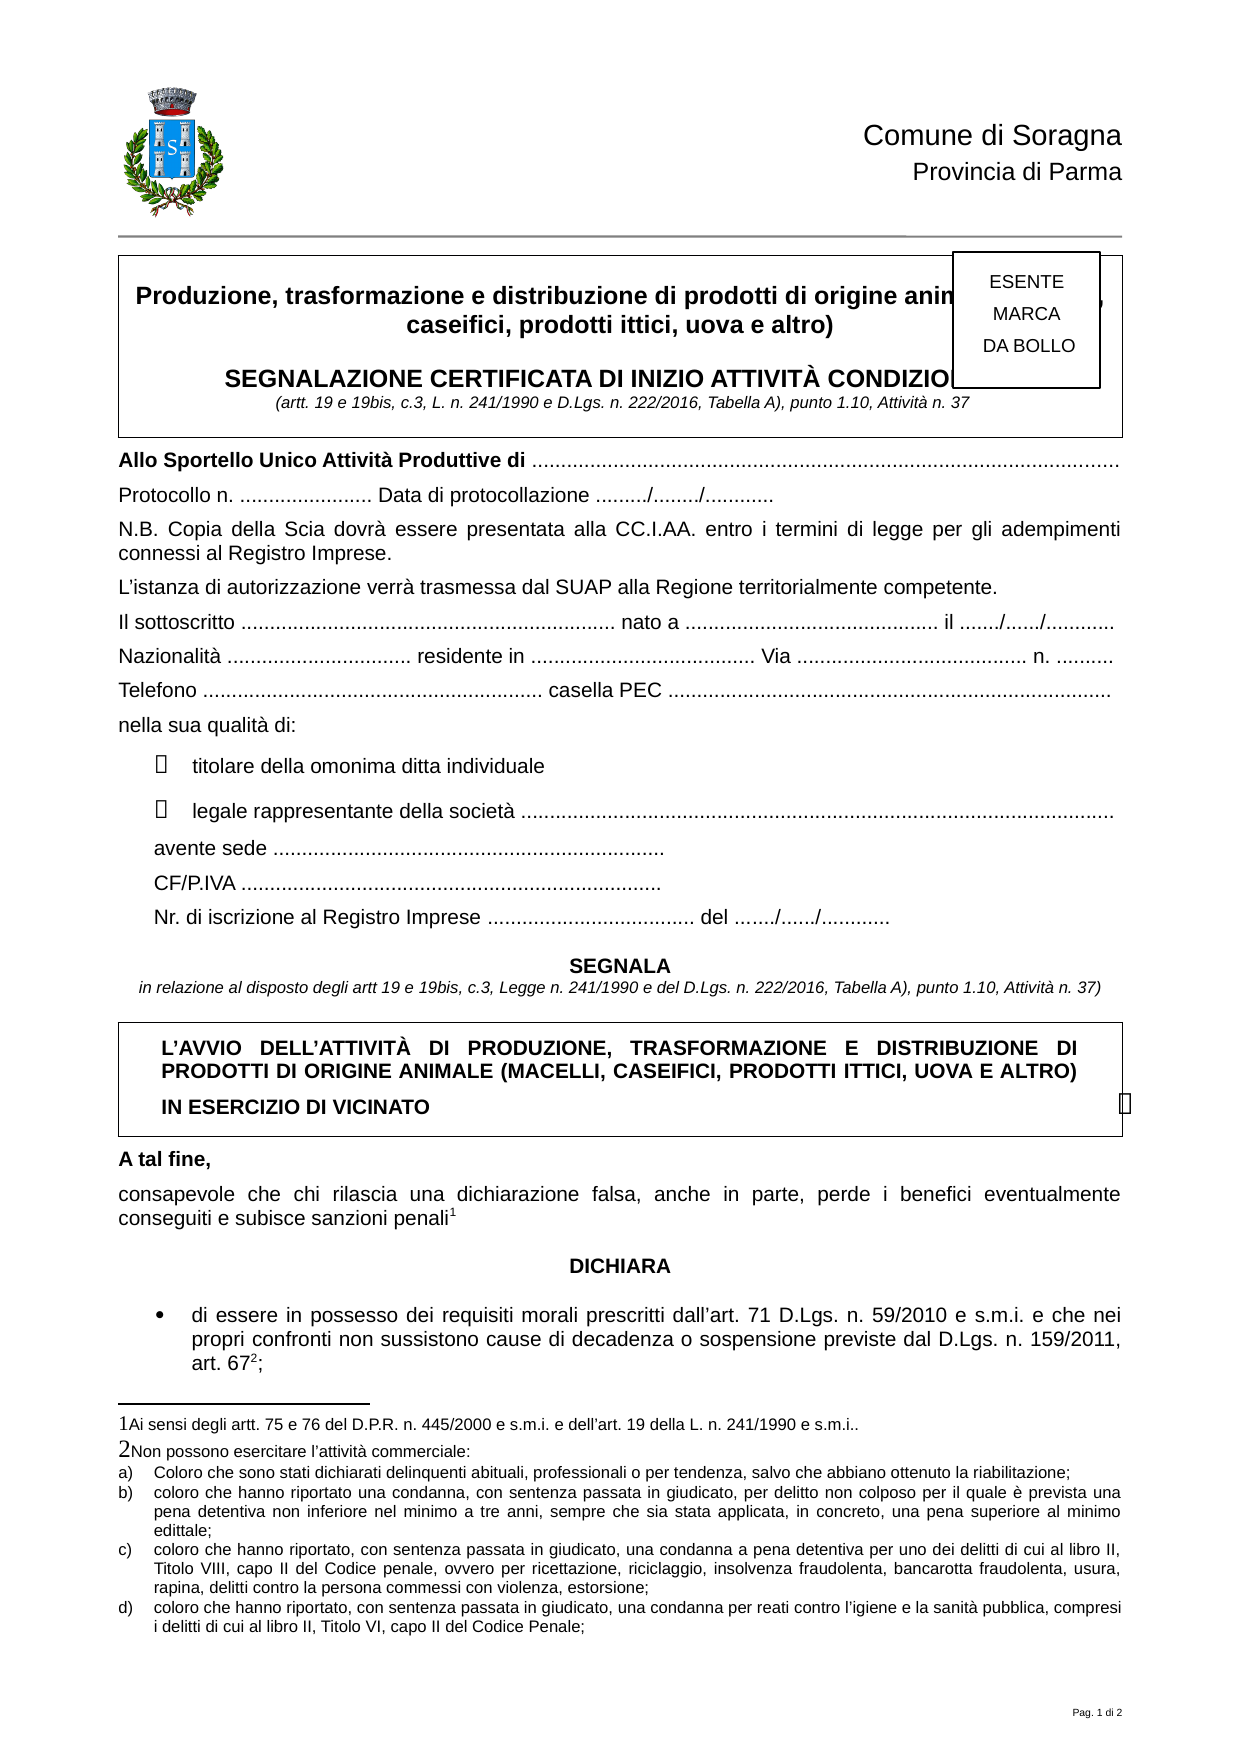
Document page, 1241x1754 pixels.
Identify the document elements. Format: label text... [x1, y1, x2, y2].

text Comune di Soragna [224, 118, 1122, 152]
text in relazione al disposto degli artt 19 e 19bis, c.3, Legge n. 241/1990 e del D.Lgs. n. 222/2016, Tabella A), punto 1.10, Attività n. 37) [118, 978, 1122, 997]
text DICHIARA [118, 1254, 1122, 1278]
text Il sottoscritto ................................................................. nato a ............................................ il ......./....../............ [118, 609, 1122, 633]
text Nazionalità ................................ residente in ....................................... Via ........................................ n. .......... [118, 644, 1122, 668]
text CF/P.IVA ......................................................................... [153, 870, 1122, 894]
text Ai sensi degli artt. 75 e 76 del D.P.R. n. 445/2000 e s.m.i. e dell’art. 19 della L. n. 241/1990 e s.m.i.. [118, 1411, 1122, 1434]
text A tal fine, [118, 1147, 1122, 1171]
list di essere in possesso dei requisiti morali prescritti dall’art. 71 D.Lgs. n. 59/2010 e s.m.i. e che nei propri confronti non sussistono cause di decadenza o sospensione previste dal D.Lgs. n. 159/2011, art. 67; [156, 1303, 1122, 1375]
text Nr. di iscrizione al Registro Imprese .................................... del ......./....../............ [153, 905, 1122, 929]
text L’istanza di autorizzazione verrà trasmessa dal SUAP alla Regione territorialmente competente. [118, 575, 1122, 599]
text Provincia di Parma [224, 157, 1122, 185]
list Coloro che sono stati dichiarati delinquenti abituali, professionali o per tendenza, salvo che abbiano ottenuto la riabilitazione; [118, 1463, 1122, 1482]
text SEGNALA [118, 954, 1122, 978]
text nella sua qualità di: [118, 713, 1122, 737]
text consapevole che chi rilascia una dichiarazione falsa, anche in parte, perde i benefici eventualmente conseguiti e subisce sanzioni penali [118, 1181, 1122, 1229]
list coloro che hanno riportato una condanna, con sentenza passata in giudicato, per delitto non colposo per il quale è prevista una pena detentiva non inferiore nel minimo a tre anni, sempre che sia stata applicata, in concreto, una pena superiore al minimo edittale; [118, 1482, 1122, 1540]
text  legale rappresentante della società ....................................................................................................... [153, 792, 1122, 826]
text  titolare della omonima ditta individuale [153, 747, 1122, 781]
text avente sede .................................................................... [153, 836, 1122, 860]
list Non possono esercitare l’attività commerciale: [118, 1434, 1122, 1463]
table_header Produzione, trasformazione e distribuzione di prodotti di origine animale (macelli, caseifici, prodotti ittici, uova e altro) SEGNALAZIONE CERTIFICATA DI INIZIO ATTIVITÀ CONDIZIONATA (artt. 19 e 19bis, c.3, L. n. 241/1990 e D.Lgs. n. 222/2016, Tabella A), punto 1.10, Attività n. 37 [119, 256, 1122, 437]
table_header L’AVVIO DELL’ATTIVITÀ DI PRODUZIONE, TRASFORMAZIONE E DISTRIBUZIONE DI PRODOTTI DI ORIGINE ANIMALE (MACELLI, CASEIFICI, PRODOTTI ITTICI, UOVA E ALTRO) IN ESERCIZIO DI VICINATO  [119, 1023, 1122, 1136]
list coloro che hanno riportato, con sentenza passata in giudicato, una condanna per reati contro l’igiene e la sanità pubblica, compresi i delitti di cui al libro II, Titolo VI, capo II del Codice Penale; [118, 1597, 1122, 1636]
text Telefono ........................................................... casella PEC ............................................................................. [118, 678, 1122, 702]
text Protocollo n. ....................... Data di protocollazione ........./......../............ [118, 482, 1122, 506]
picture [122, 87, 224, 219]
list coloro che hanno riportato, con sentenza passata in giudicato, una condanna a pena detentiva per uno dei delitti di cui al libro II, Titolo VIII, capo II del Codice penale, ovvero per ricettazione, riciclaggio, insolvenza fraudolenta, bancarotta fraudolenta, usura, rapina, delitti contro la persona commessi con violenza, estorsione; [118, 1540, 1122, 1597]
text Allo Sportello Unico Attività Produttive di [118, 448, 1122, 472]
text N.B. Copia della Scia dovrà essere presentata alla CC.I.AA. entro i termini di legge per gli adempimenti connessi al Registro Imprese. [118, 517, 1122, 565]
